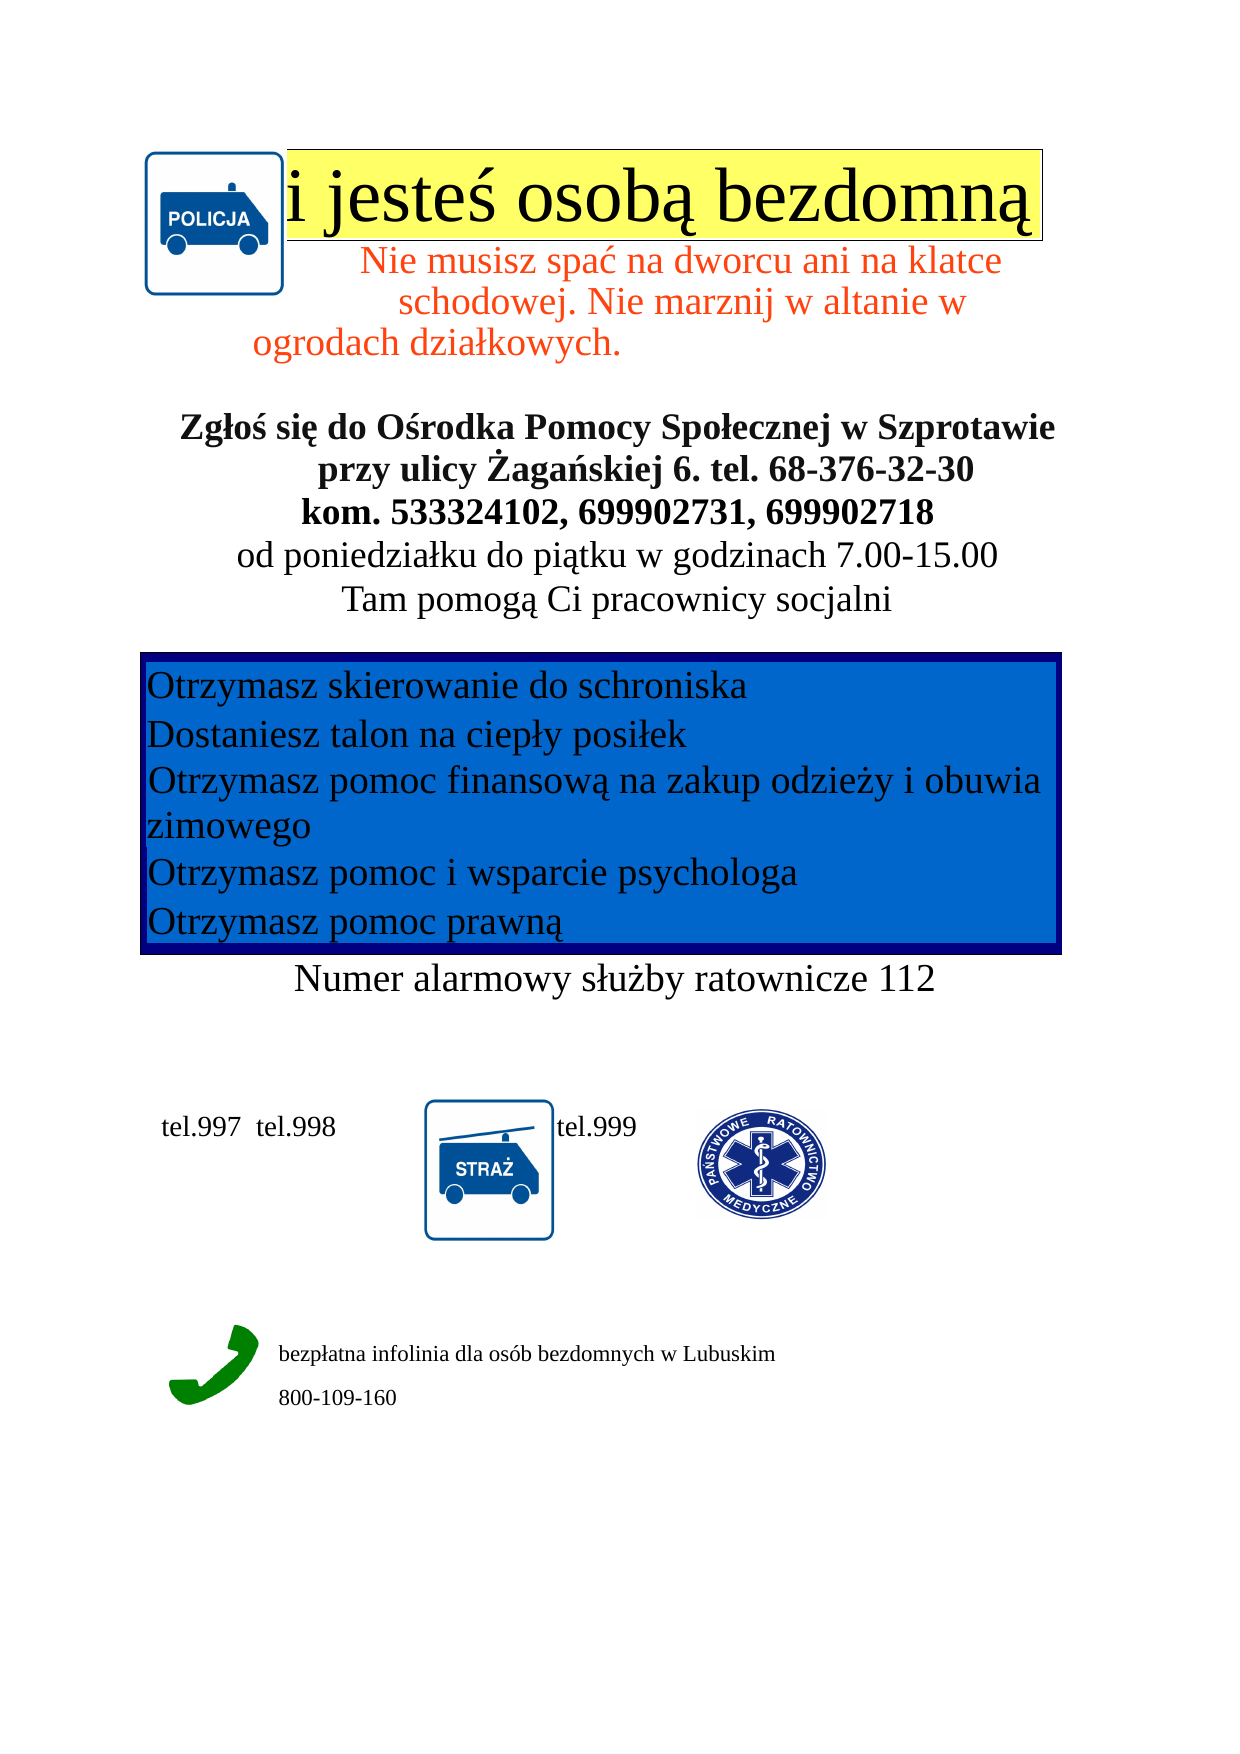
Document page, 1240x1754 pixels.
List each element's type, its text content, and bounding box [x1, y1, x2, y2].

text Zgłoś się do Ośrodka Pomocy Społecznej w Szprotawie przy ulicy Żagańskiej 6. tel. 68-376-32-30 [179, 406, 1056, 490]
text kom. 533324102, 699902731, 699902718 [179, 491, 1056, 533]
text tel.999 [557, 1100, 1068, 1145]
text Numer alarmowy służby ratownicze 112 [161, 954, 1068, 1000]
text tel.997 tel.998 [161, 1100, 422, 1145]
table_header Otrzymasz skierowanie do schroniska Dostaniesz talon na ciepły posiłek Otrzymasz pomoc finansową na zakup odzieży i obuwia zimowego Otrzymasz pomoc i wsparcie psychologa Otrzymasz pomoc prawną [141, 653, 1062, 954]
text 800-109-160 [279, 1384, 1068, 1411]
text Nie musisz spać na dworcu ani na klatce schodowej. Nie marznij w altanie w ogrodach działkowych. [214, 241, 1068, 364]
text od poniedziałku do piątku w godzinach 7.00-15.00 [179, 533, 1056, 575]
text bezpłatna infolinia dla osób bezdomnych w Lubuskim [279, 1339, 1068, 1366]
text Tam pomogą Ci pracownicy socjalni [165, 576, 1068, 619]
